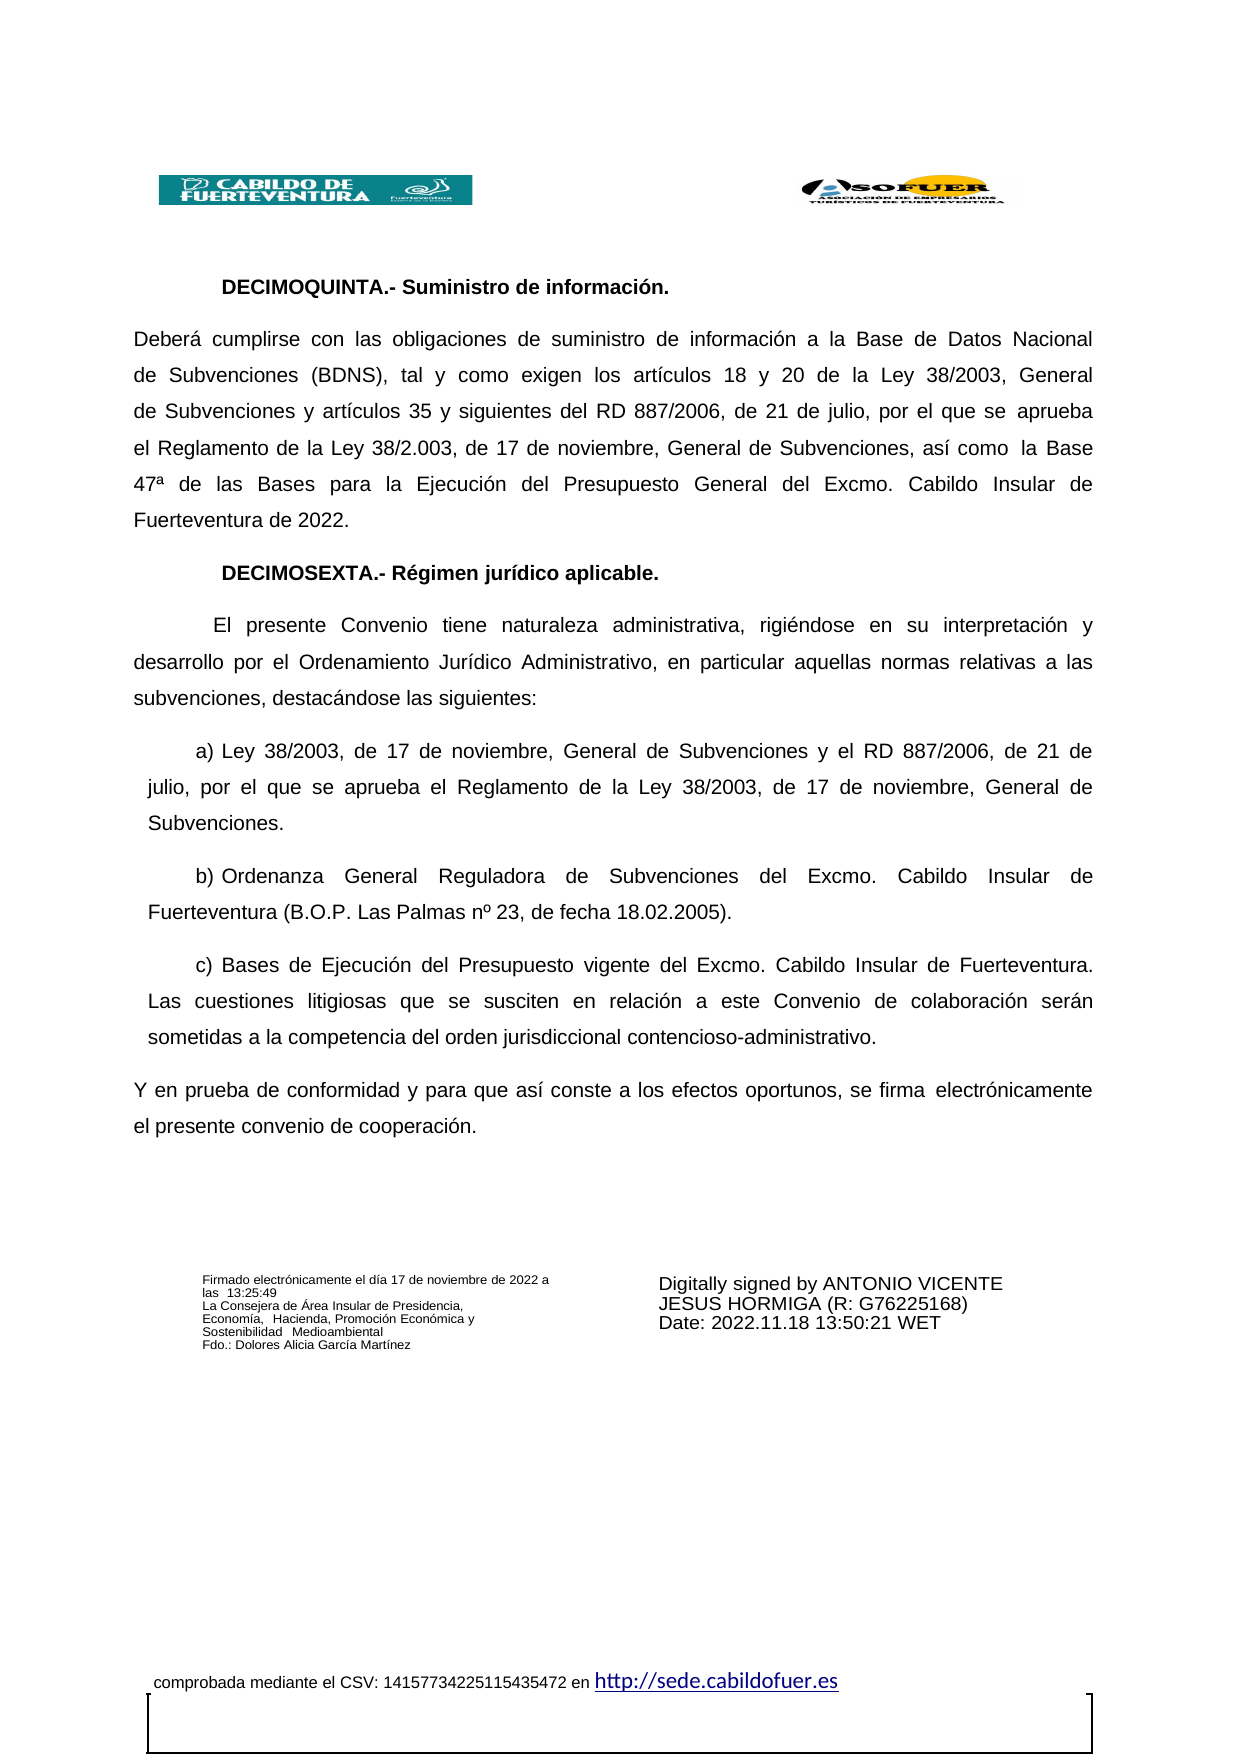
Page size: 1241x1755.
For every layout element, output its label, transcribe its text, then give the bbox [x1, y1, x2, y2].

text Firmado electrónicamente el día 17 de noviembre de 2022 a las 13:25:49 [202, 1274, 567, 1300]
text Y en prueba de conformidad y para que así conste a los efectos oportunos, se firma electrónicamente el presente convenio de cooperación. [133, 1078, 1093, 1138]
subtitle DECIMOQUINTA.- Suministro de información. [221, 274, 1107, 298]
text Digitally signed by ANTONIO VICENTE JESUS HORMIGA (R: G76225168) [658, 1275, 1015, 1314]
text Date: 2022.11.18 13:50:21 WET [658, 1314, 1107, 1334]
text La Consejera de Área Insular de Presidencia, Economía, Hacienda, Promoción Económica y Sostenibilidad Medioambiental [202, 1300, 528, 1339]
subtitle DECIMOSEXTA.- Régimen jurídico aplicable. [221, 561, 1107, 585]
text El presente Convenio tiene naturaleza administrativa, rigiéndose en su interpretación y desarrollo por el Ordenamiento Jurídico Administrativo, en particular aquellas normas relativas a las subvenciones, destacándose las siguientes: [133, 613, 1093, 709]
list Ordenanza General Reguladora de Subvenciones del Excmo. Cabildo Insular de Fuerteventura (B.O.P. Las Palmas nº 23, de fecha 18.02.2005). [133, 864, 1093, 924]
list Ley 38/2003, de 17 de noviembre, General de Subvenciones y el RD 887/2006, de 21 de julio, por el que se aprueba el Reglamento de la Ley 38/2003, de 17 de noviembre, General de Subvenciones. [133, 738, 1093, 835]
text Deberá cumplirse con las obligaciones de suministro de información a la Base de Datos Nacional de Subvenciones (BDNS), tal y como exigen los artículos 18 y 20 de la Ley 38/2003, General de Subvenciones y artículos 35 y siguientes del RD 887/2006, de 21 de julio, por el que se aprueba el Reglamento de la Ley 38/2.003, de 17 de noviembre, General de Subvenciones, así como la Base 47ª de las Bases para la Ejecución del Presupuesto General del Excmo. Cabildo Insular de Fuerteventura de 2022. [133, 327, 1093, 532]
text Fdo.: Dolores Alicia García Martínez [202, 1339, 567, 1352]
list Bases de Ejecución del Presupuesto vigente del Excmo. Cabildo Insular de Fuerteventura. Las cuestiones litigiosas que se susciten en relación a este Convenio de colaboración serán sometidas a la competencia del orden jurisdiccional contencioso-administrativo. [133, 953, 1093, 1049]
picture [792, 175, 1022, 205]
picture [158, 175, 473, 205]
